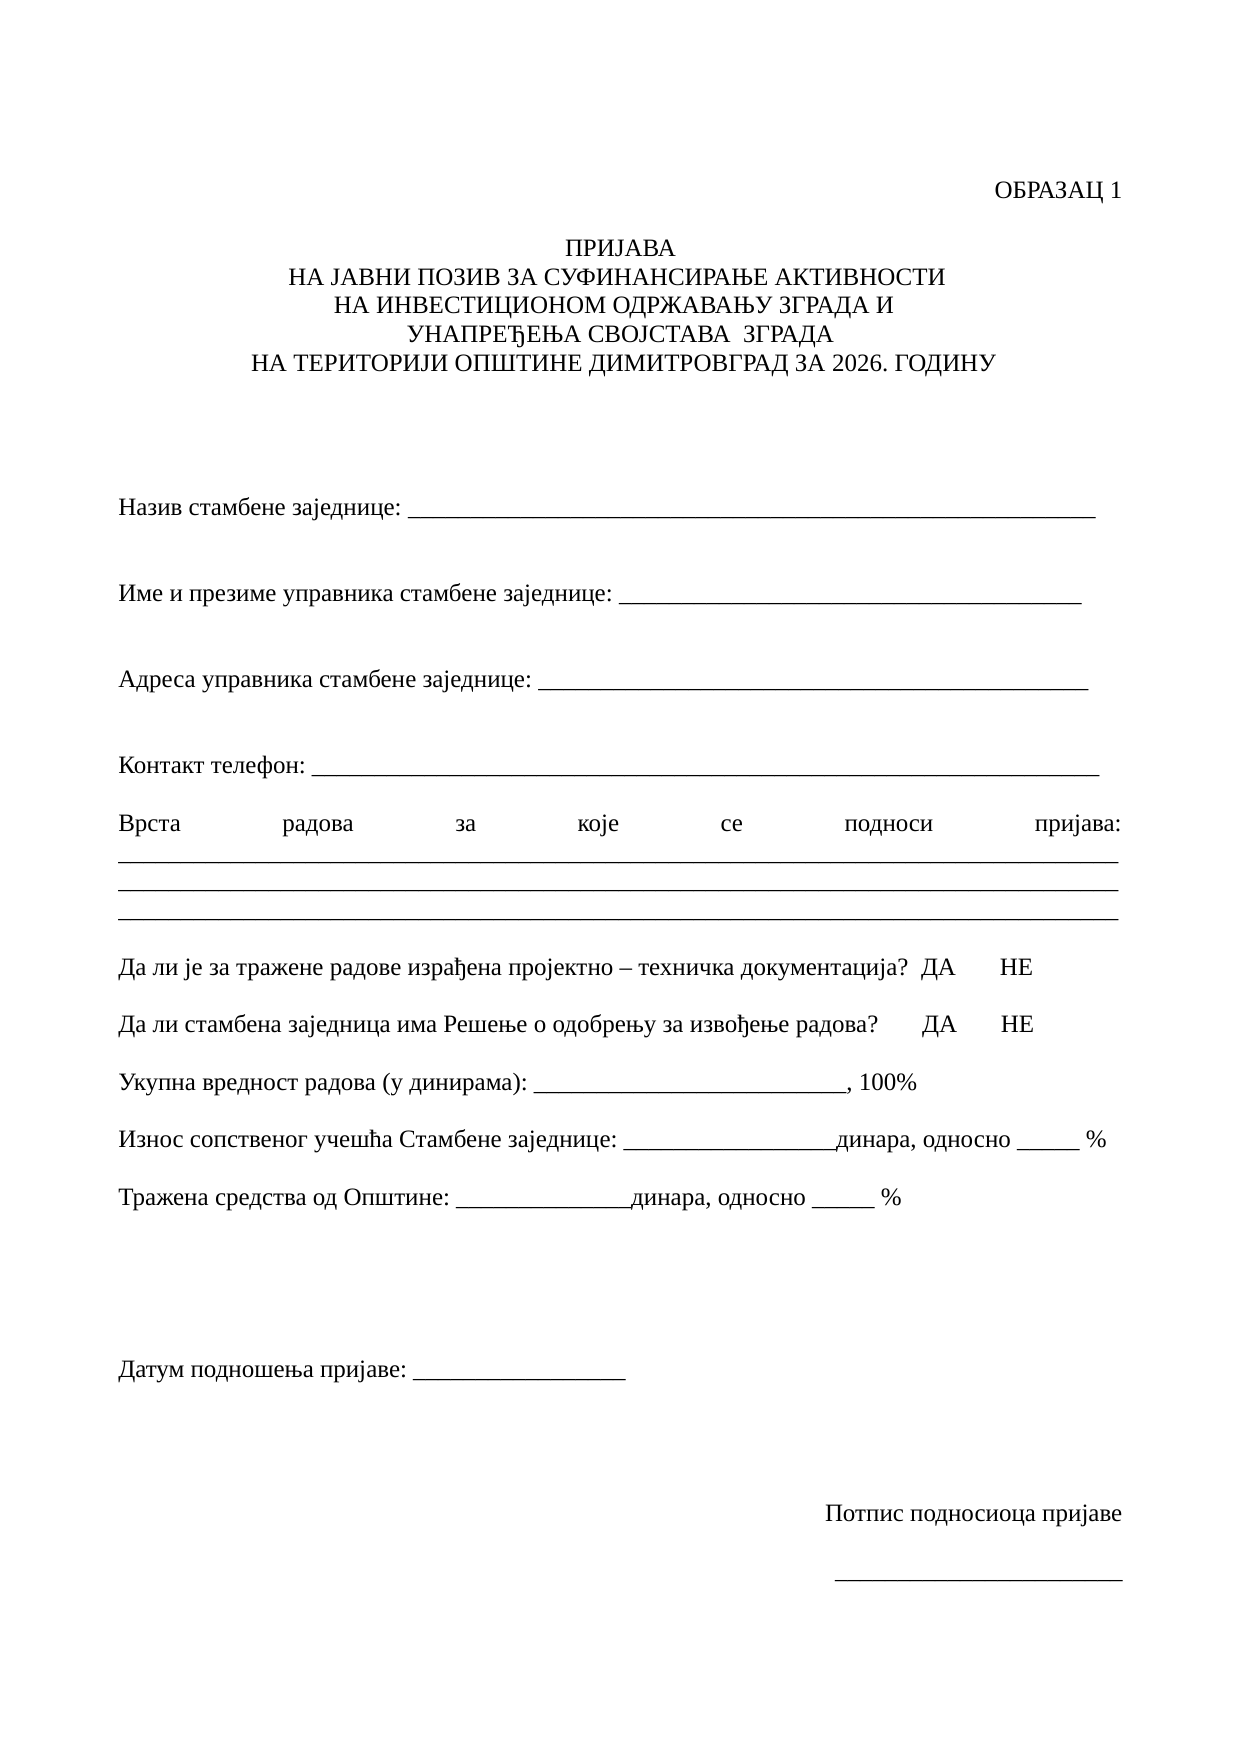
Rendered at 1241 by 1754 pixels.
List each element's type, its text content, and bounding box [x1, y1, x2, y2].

text Назив стамбене заједнице: _______________________________________________________ [118, 492, 1122, 521]
text НА ИНВЕСТИЦИОНОМ ОДРЖАВАЊУ ЗГРАДА И [118, 291, 1122, 319]
text Врста радова за које се подноси пријава: ________________________________________________________________________________________________________________________________________________________________________________________________________________________________________________ [118, 808, 1122, 923]
text Потпис подносиоца пријаве [118, 1498, 1122, 1527]
text УНАПРЕЂЕЊА СВОЈСТАВА ЗГРАДА [118, 319, 1122, 348]
text Да ли је за тражене радове израђена пројектно – техничка документација? ДА НЕ [118, 952, 1122, 981]
text _______________________ [118, 1556, 1122, 1584]
text Укупна вредност радова (у динирама): _________________________, 100% [118, 1067, 1122, 1096]
text Контакт телефон: _______________________________________________________________ [118, 751, 1122, 779]
text Тражена средства од Општине: ______________динара, односно _____ % [118, 1182, 1122, 1211]
text Име и презиме управника стамбене заједнице: _____________________________________ [118, 578, 1122, 607]
text Адреса управника стамбене заједнице: ____________________________________________ [118, 664, 1122, 693]
text Да ли стамбена заједница има Решење о одобрењу за извођење радова? ДА НЕ [118, 1009, 1122, 1038]
text Износ сопственог учешћа Стамбене заједнице: _________________динара, односно _____ % [118, 1124, 1122, 1153]
text ОБРАЗАЦ 1 [118, 176, 1122, 204]
text Датум подношења пријаве: _________________ [118, 1354, 1122, 1383]
text НА ЈАВНИ ПОЗИВ ЗА СУФИНАНСИРАЊЕ АКТИВНОСТИ [118, 262, 1122, 291]
text ПРИЈАВА [118, 233, 1122, 262]
text НА ТЕРИТОРИЈИ ОПШТИНЕ ДИМИТРОВГРАД ЗА 2026. ГОДИНУ [118, 348, 1122, 377]
